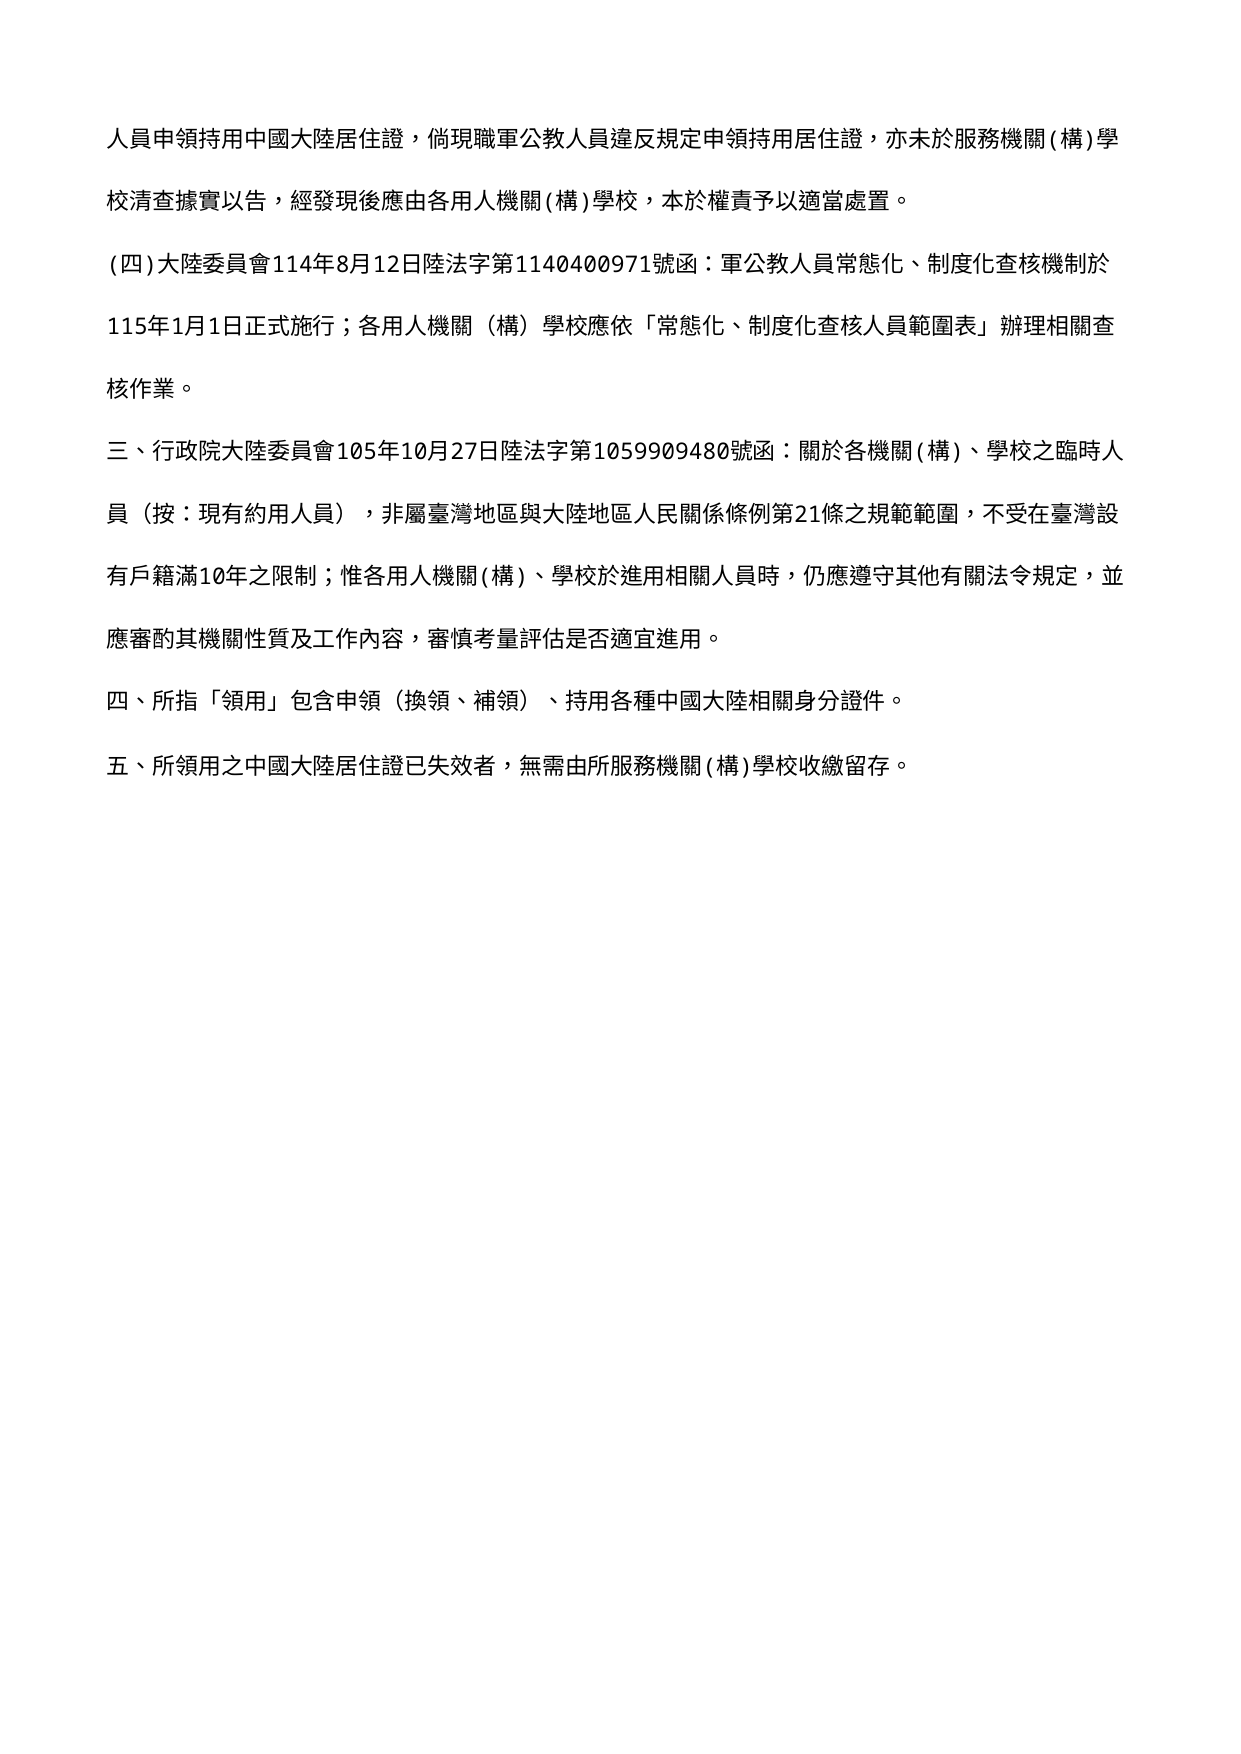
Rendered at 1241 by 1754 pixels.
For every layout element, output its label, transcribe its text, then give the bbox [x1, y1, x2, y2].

text 四、所指「領用」包含申領（換領、補領）、持用各種中國大陸相關身分證件。 [106, 658, 1134, 721]
text 五、所領用之中國大陸居住證已失效者，無需由所服務機關(構)學校收繳留存。 [106, 723, 1134, 785]
text 三、行政院大陸委員會105年10月27日陸法字第1059909480號函：關於各機關(構)、學校之臨時人員（按：現有約用人員），非屬臺灣地區與大陸地區人民關係條例第21條之規範範圍，不受在臺灣設有戶籍滿10年之限制；惟各用人機關(構)、學校於進用相關人員時，仍應遵守其他有關法令規定，並應審酌其機關性質及工作內容，審慎考量評估是否適宜進用。 [106, 408, 1134, 658]
text (四)大陸委員會114年8月12日陸法字第1140400971號函：軍公教人員常態化、制度化查核機制於115年1月1日正式施行；各用人機關（構）學校應依「常態化、制度化查核人員範圍表」辦理相關查核作業。 [106, 221, 1134, 408]
text 人員申領持用中國大陸居住證，倘現職軍公教人員違反規定申領持用居住證，亦未於服務機關(構)學校清查據實以告，經發現後應由各用人機關(構)學校，本於權責予以適當處置。 [106, 96, 1134, 221]
